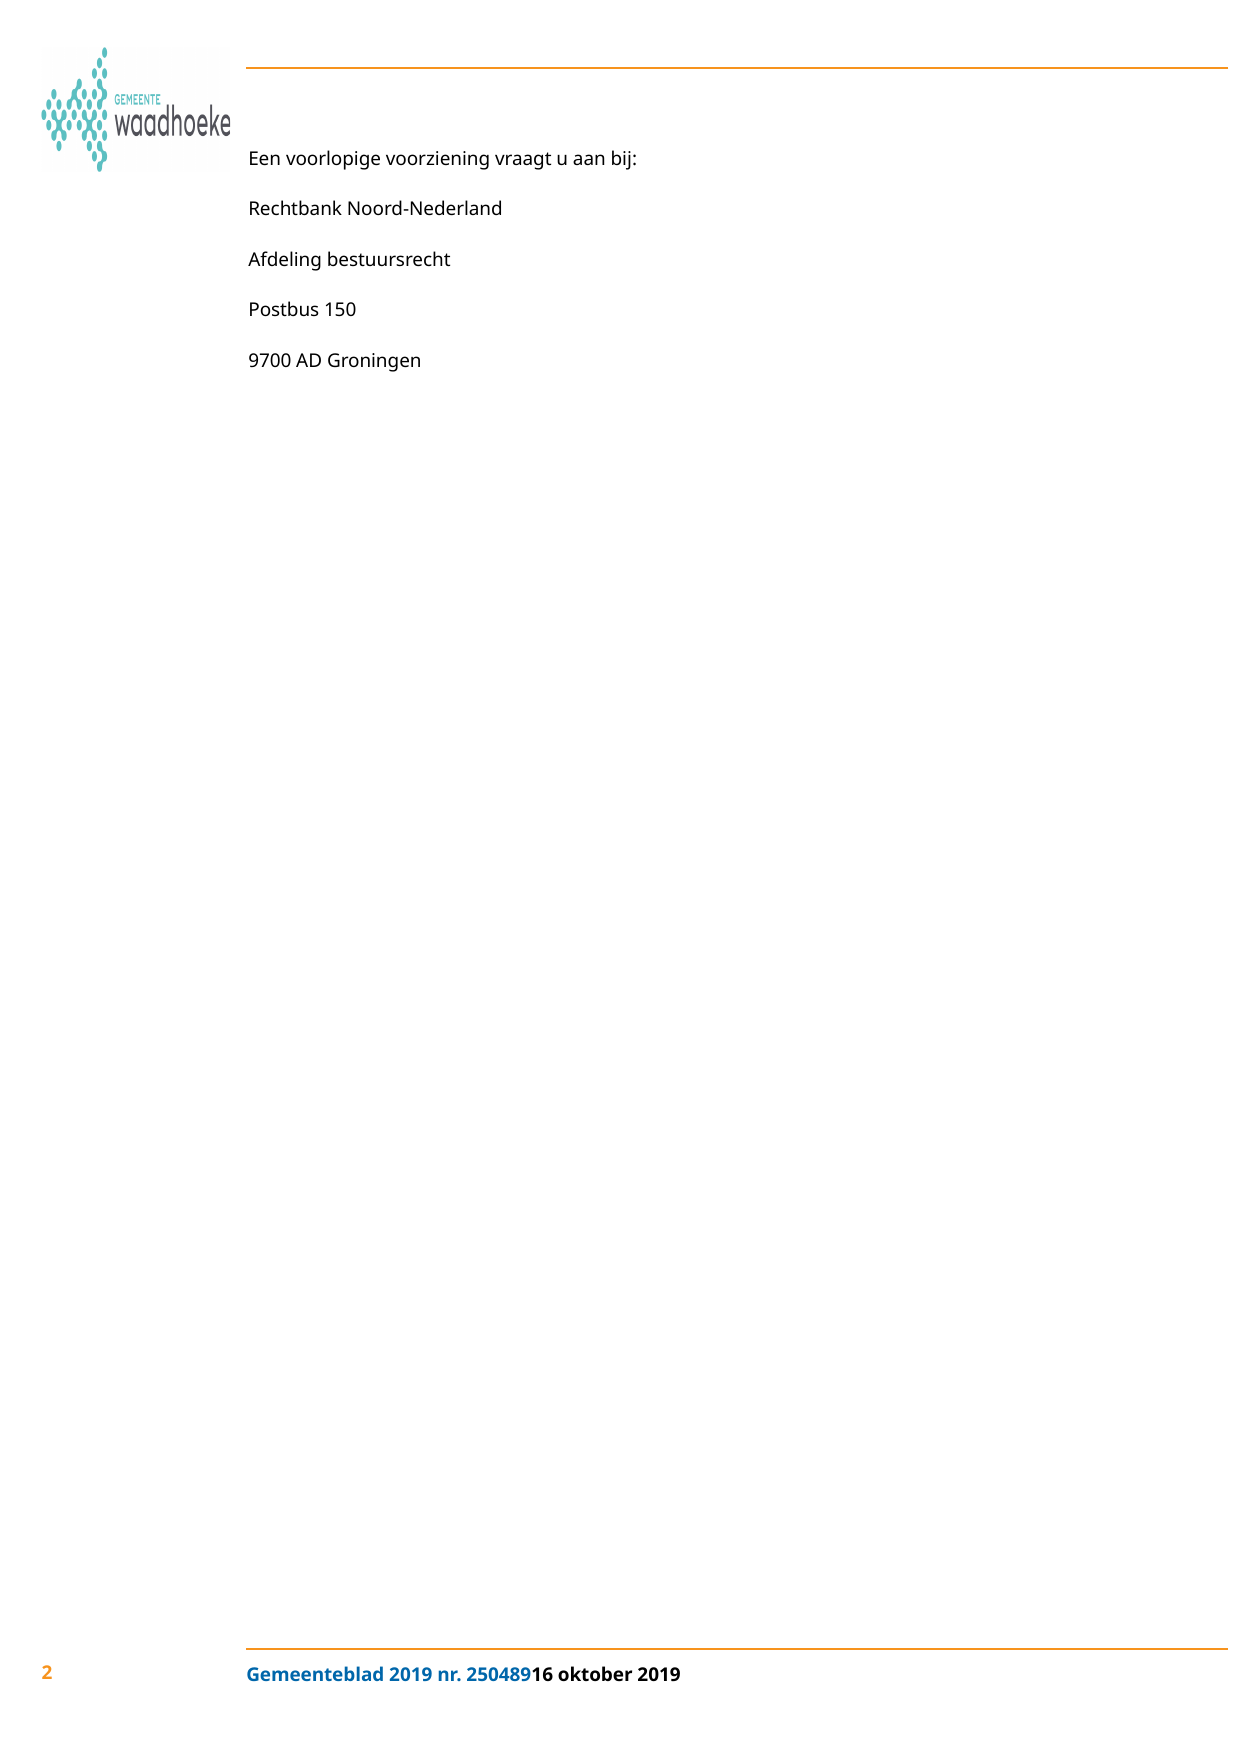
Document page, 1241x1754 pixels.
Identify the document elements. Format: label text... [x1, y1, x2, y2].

text Een voorlopige voorziening vraagt u aan bij: [248, 145, 1152, 171]
text Postbus 150 [248, 296, 1152, 322]
text 9700 AD Groningen [248, 347, 1152, 373]
text Afdeling bestuursrecht [248, 246, 1152, 272]
picture [41, 47, 231, 172]
text Rechtbank Noord-Nederland [248, 196, 1152, 221]
